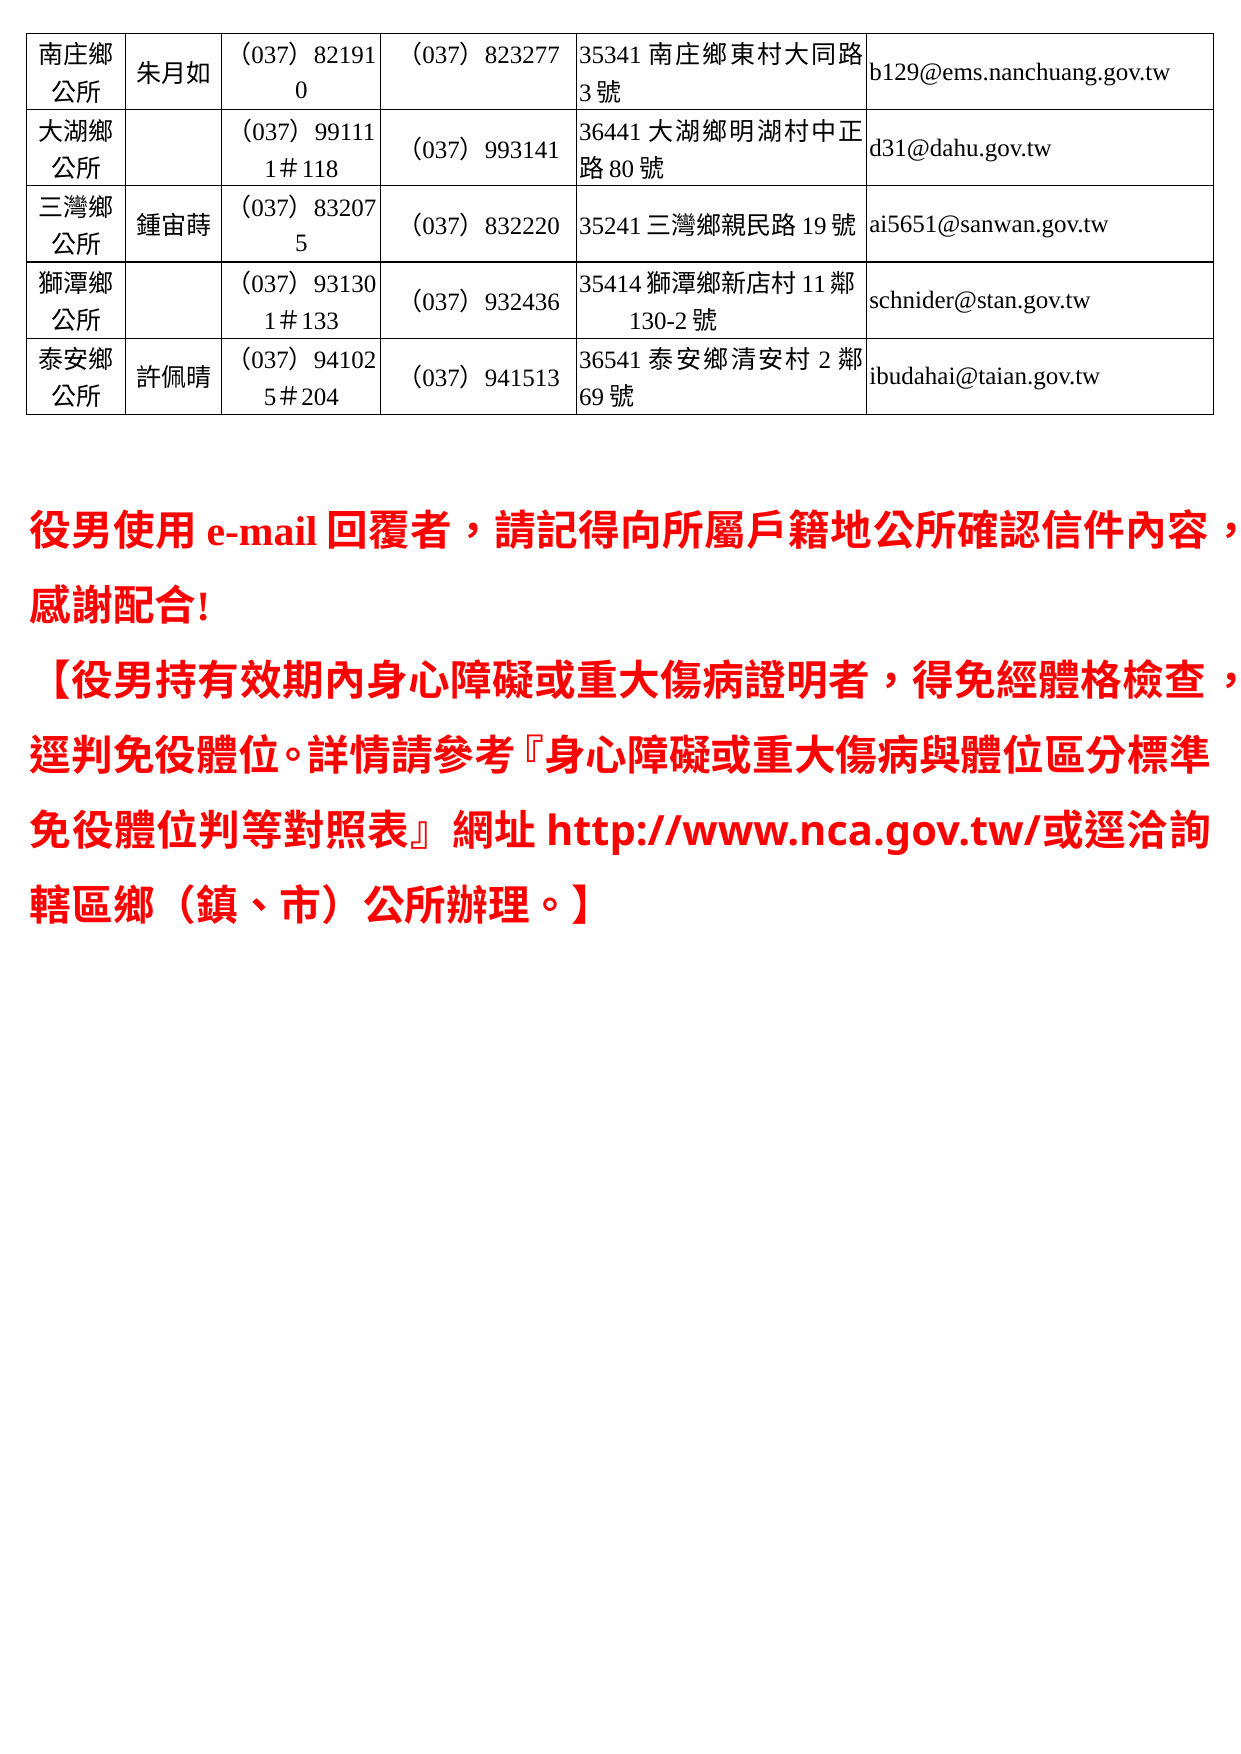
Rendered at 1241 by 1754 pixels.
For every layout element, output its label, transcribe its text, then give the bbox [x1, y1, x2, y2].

table_cell （037）941025＃204 [222, 339, 380, 413]
table_cell （037）832220 [381, 186, 576, 261]
table_cell （037）991111＃118 [222, 110, 380, 185]
table_cell schnider@stan.gov.tw [867, 263, 1213, 337]
table_cell 35341南庄鄉東村大同路3號 [577, 34, 866, 109]
table_cell 朱月如 [126, 34, 221, 109]
table_cell 35241三灣鄉親民路19號 [577, 186, 866, 261]
table_cell 獅潭鄉公所 [27, 263, 125, 337]
table_cell 35414獅潭鄉新店村11鄰 130-2號 [577, 263, 866, 337]
table_cell 三灣鄉公所 [27, 186, 125, 261]
table_cell [126, 110, 221, 185]
table_cell 南庄鄉公所 [27, 34, 125, 109]
table_cell （037）941513 [381, 339, 576, 413]
table_cell b129@ems.nanchuang.gov.tw [867, 34, 1213, 109]
table_cell （037）931301＃133 [222, 263, 380, 337]
table_cell （037）823277 [381, 34, 576, 109]
table_cell d31@dahu.gov.tw [867, 110, 1213, 185]
table_cell 許佩晴 [126, 339, 221, 413]
table_cell （037）832075 [222, 186, 380, 261]
table_cell 大湖鄉公所 [27, 110, 125, 185]
table_cell 鍾宙蒔 [126, 186, 221, 261]
table_cell （037）821910 [222, 34, 380, 109]
table_cell ibudahai@taian.gov.tw [867, 339, 1213, 413]
table_cell 36441大湖鄉明湖村中正路80號 [577, 110, 866, 185]
table_cell （037）993141 [381, 110, 576, 185]
table_cell [126, 263, 221, 337]
table_cell 泰安鄉公所 [27, 339, 125, 413]
text 【役男持有效期內身心障礙或重大傷病證明者，得免經體格檢查，逕判免役體位。詳情請參考『身心障礙或重大傷病與體位區分標準免役體位判等對照表』網址http://www.nca.gov.tw/或逕洽詢轄區鄉（鎮、市）公所辦理。】 [29, 639, 1211, 939]
table_cell （037）932436 [381, 263, 576, 337]
table_cell ai5651@sanwan.gov.tw [867, 186, 1213, 261]
table_cell 36541泰安鄉清安村2鄰69號 [577, 339, 866, 413]
text 役男使用e-mail回覆者，請記得向所屬戶籍地公所確認信件內容，感謝配合! [29, 489, 1211, 639]
